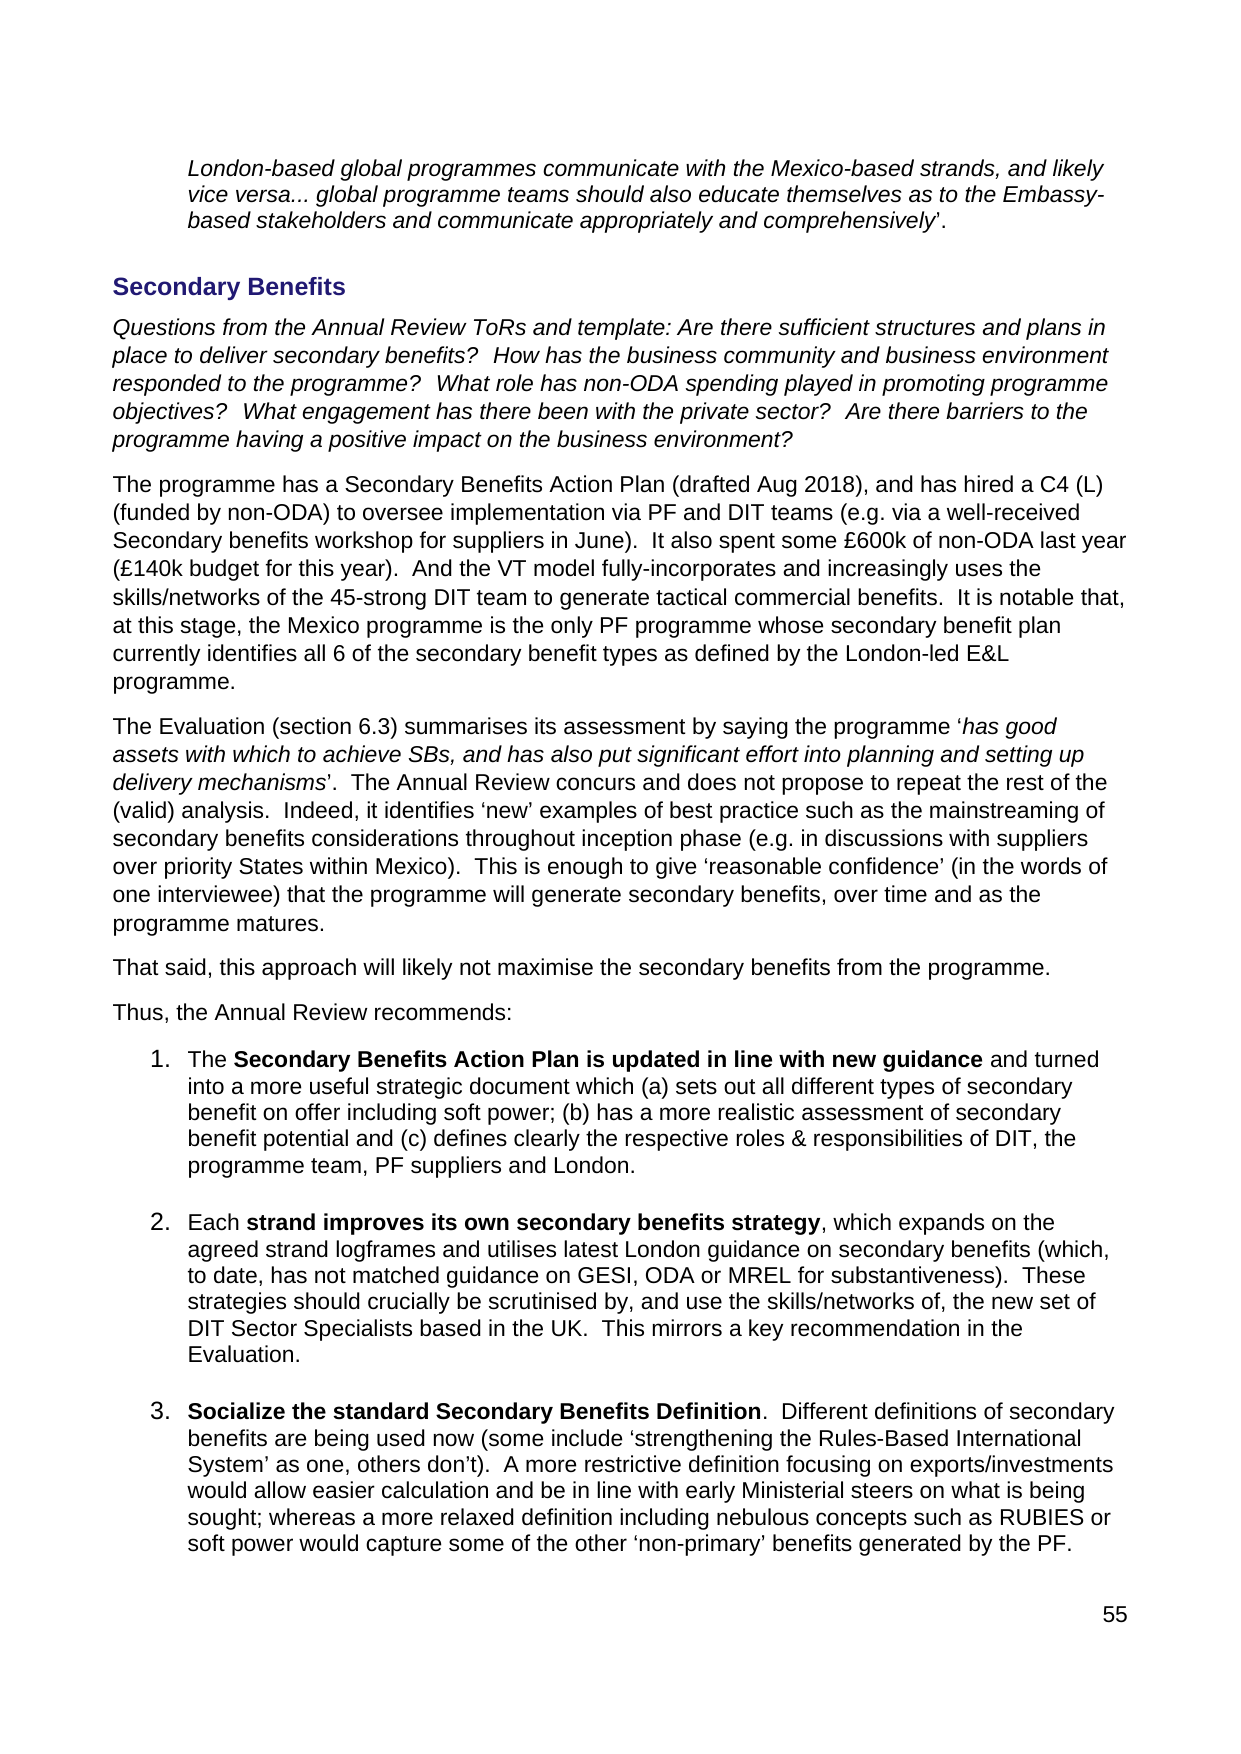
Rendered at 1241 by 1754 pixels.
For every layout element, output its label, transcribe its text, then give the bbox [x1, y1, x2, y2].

subtitle Secondary Benefits [112, 272, 1128, 301]
text That said, this approach will likely not maximise the secondary benefits from the programme. [112, 954, 1128, 981]
text Thus, the Annual Review recommends: [112, 999, 1128, 1025]
text The Evaluation (section 6.3) summarises its assessment by saying the programme ‘has good assets with which to achieve SBs, and has also put significant effort into planning and setting up delivery mechanisms’. The Annual Review concurs and does not propose to repeat the rest of the (valid) analysis. Indeed, it identifies ‘new’ examples of best practice such as the mainstreaming of secondary benefits considerations throughout inception phase (e.g. in discussions with suppliers over priority States within Mexico). This is enough to give ‘reasonable confidence’ (in the words of one interviewee) that the programme will generate secondary benefits, over time and as the programme matures. [112, 713, 1128, 936]
text The programme has a Secondary Benefits Action Plan (drafted Aug 2018), and has hired a C4 (L) (funded by non-ODA) to oversee implementation via PF and DIT teams (e.g. via a well-received Secondary benefits workshop for suppliers in June). It also spent some £600k of non-ODA last year (£140k budget for this year). And the VT model fully-incorporates and increasingly uses the skills/networks of the 45-strong DIT team to generate tactical commercial benefits. It is notable that, at this stage, the Mexico programme is the only PF programme whose secondary benefit plan currently identifies all 6 of the secondary benefit types as defined by the London-led E&L programme. [112, 471, 1128, 694]
text Questions from the Annual Review ToRs and template: Are there sufficient structures and plans in place to deliver secondary benefits? How has the business community and business environment responded to the programme? What role has non-ODA spending played in promoting programme objectives? What engagement has there been with the private sector? Are there barriers to the programme having a positive impact on the business environment? [112, 314, 1128, 452]
list London-based global programmes communicate with the Mexico-based strands, and likely vice versa... global programme teams should also educate themselves as to the Embassy-based stakeholders and communicate appropriately and comprehensively’. [150, 154, 1128, 233]
list The Secondary Benefits Action Plan is updated in line with new guidance and turned into a more useful strategic document which (a) sets out all different types of secondary benefit on offer including soft power; (b) has a more realistic assessment of secondary benefit potential and (c) defines clearly the respective roles & responsibilities of DIT, the programme team, PF suppliers and London. [150, 1044, 1128, 1207]
list Each strand improves its own secondary benefits strategy, which expands on the agreed strand logframes and utilises latest London guidance on secondary benefits (which, to date, has not matched guidance on GESI, ODA or MREL for substantiveness). These strategies should crucially be scrutinised by, and use the skills/networks of, the new set of DIT Sector Specialists based in the UK. This mirrors a key recommendation in the Evaluation. [150, 1207, 1128, 1396]
list Socialize the standard Secondary Benefits Definition. Different definitions of secondary benefits are being used now (some include ‘strengthening the Rules-Based International System’ as one, others don’t). A more restrictive definition focusing on exports/investments would allow easier calculation and be in line with early Ministerial steers on what is being sought; whereas a more relaxed definition including nebulous concepts such as RUBIES or soft power would capture some of the other ‘non-primary’ benefits generated by the PF. [150, 1396, 1128, 1557]
